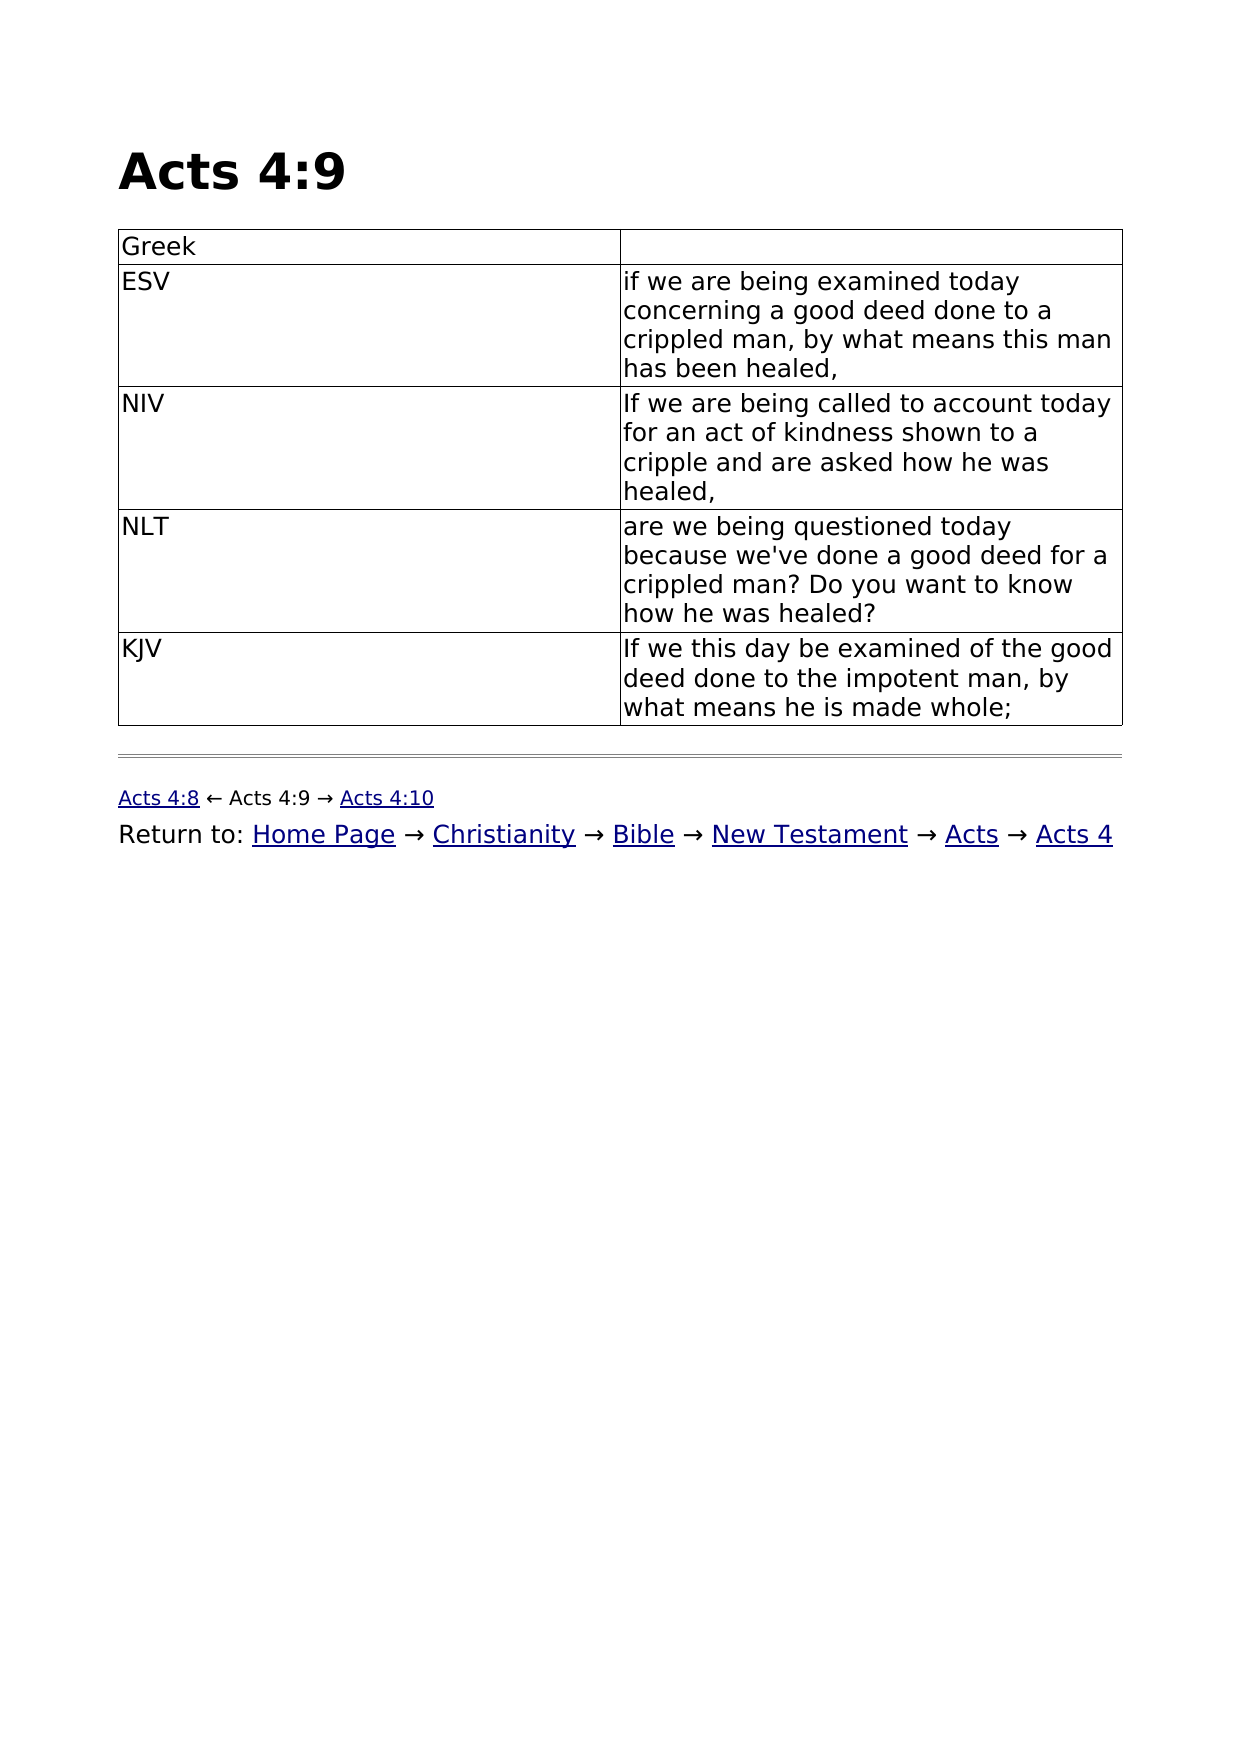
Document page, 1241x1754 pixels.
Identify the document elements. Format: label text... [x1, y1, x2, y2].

table_cell NIV [119, 387, 620, 509]
table_cell NLT [119, 510, 620, 632]
table_cell if we are being examined today concerning a good deed done to a crippled man, by what means this man has been healed, [621, 265, 1122, 386]
table_header [621, 230, 1122, 264]
table_cell are we being questioned today because we've done a good deed for a crippled man? Do you want to know how he was healed? [621, 510, 1122, 632]
table_header Greek [119, 230, 620, 264]
subtitle Acts 4:9 [118, 143, 1122, 201]
table_cell ESV [119, 265, 620, 386]
table_cell If we are being called to account today for an act of kindness shown to a cripple and are asked how he was healed, [621, 387, 1122, 509]
text Return to: Home Page → Christianity → Bible → New Testament → Acts → Acts 4 [118, 820, 1122, 849]
table_cell KJV [119, 633, 620, 725]
table_cell If we this day be examined of the good deed done to the impotent man, by what means he is made whole; [621, 633, 1122, 725]
text Acts 4:8 ← Acts 4:9 → Acts 4:10 [118, 786, 1122, 820]
